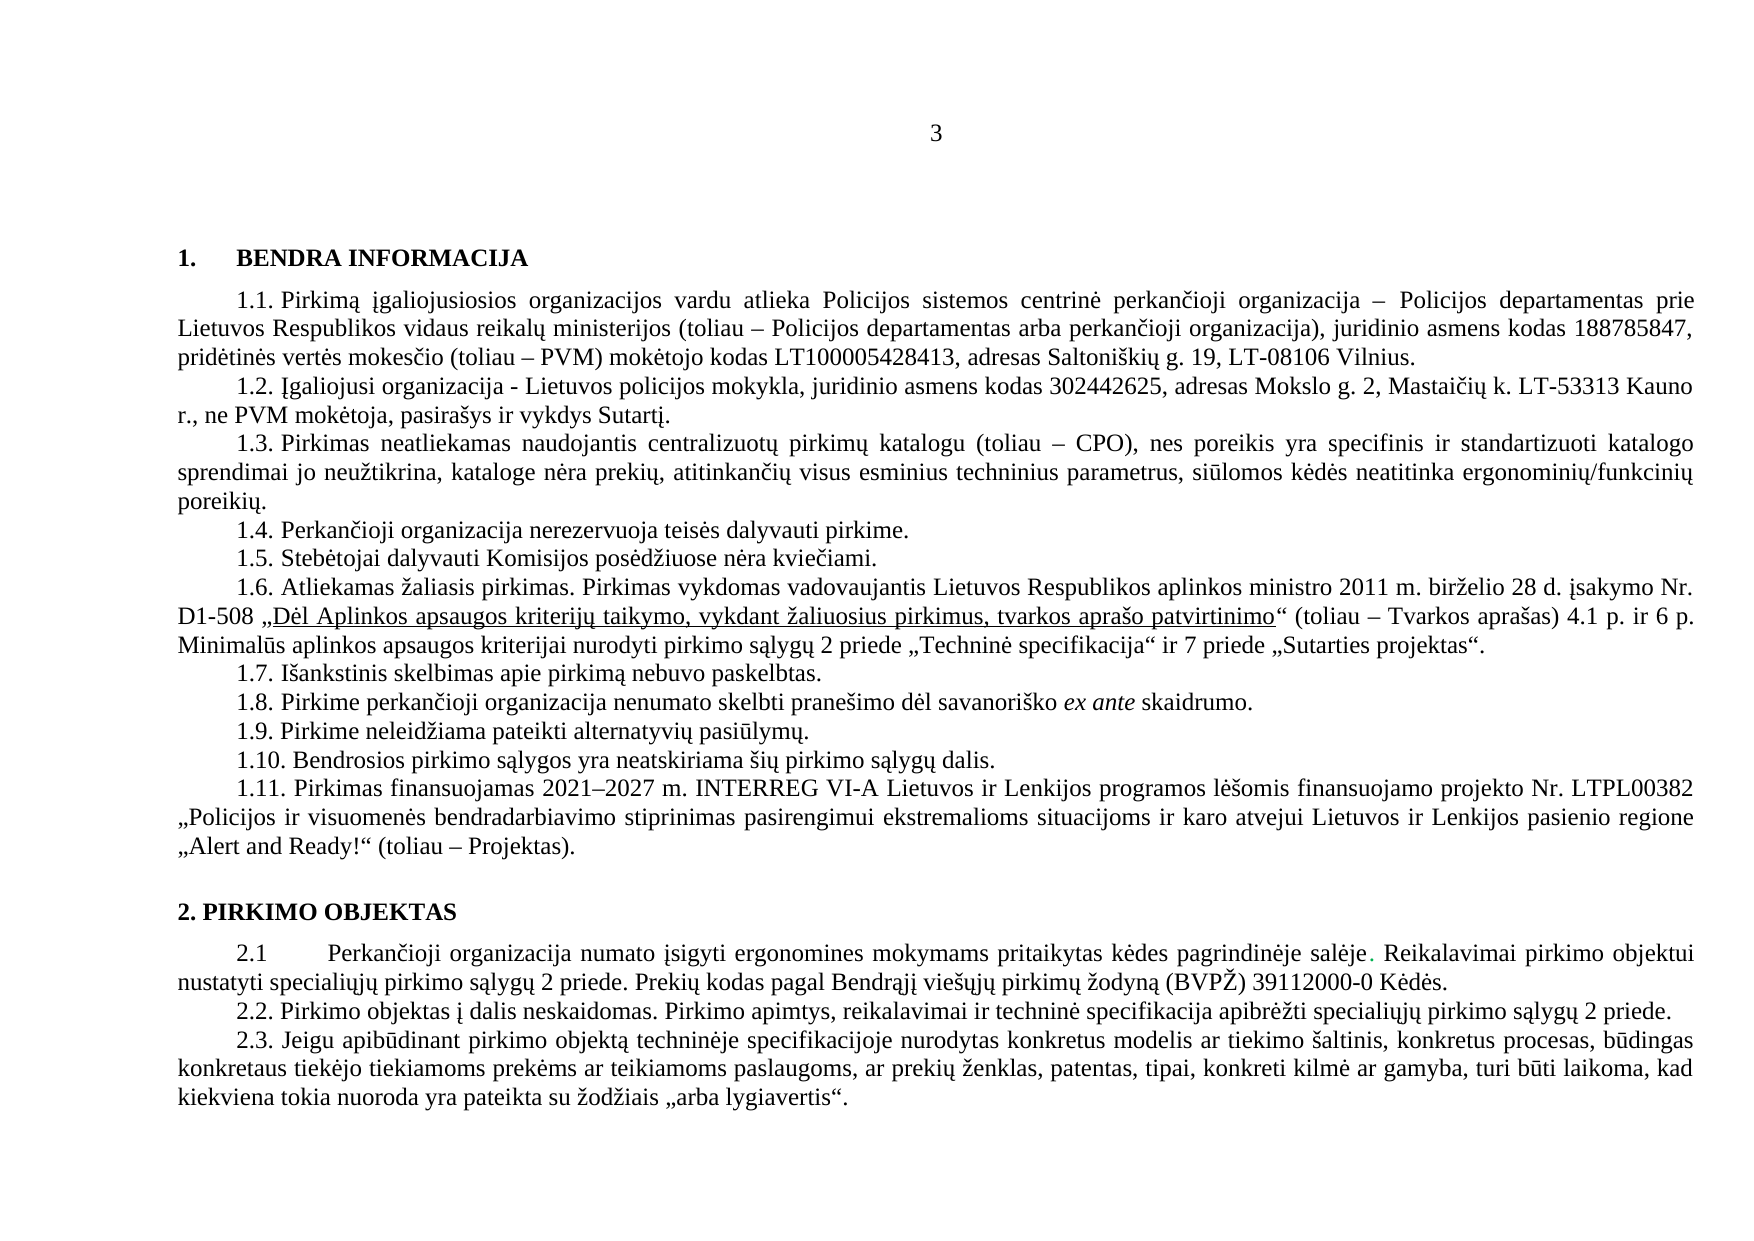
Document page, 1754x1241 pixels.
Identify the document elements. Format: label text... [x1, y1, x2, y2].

list 1.10. Bendrosios pirkimo sąlygos yra neatskiriama šių pirkimo sąlygų dalis. [236, 745, 1695, 773]
list Išankstinis skelbimas apie pirkimą nebuvo paskelbtas. [177, 658, 1695, 687]
subtitle 2. Pirkimo objektas [177, 897, 1695, 926]
subtitle Bendra informacija [177, 243, 1695, 272]
list Pirkimą įgaliojusiosios organizacijos vardu atlieka Policijos sistemos centrinė perkančioji organizacija – Policijos departamentas prie Lietuvos Respublikos vidaus reikalų ministerijos (toliau – Policijos departamentas arba perkančioji organizacija), juridinio asmens kodas 188785847, pridėtinės vertės mokesčio (toliau – PVM) mokėtojo kodas LT100005428413, adresas Saltoniškių g. 19, LT-08106 Vilnius. [177, 285, 1695, 371]
list Perkančioji organizacija numato įsigyti ergonomines mokymams pritaikytas kėdes pagrindinėje salėje. Reikalavimai pirkimo objektui nustatyti specialiųjų pirkimo sąlygų 2 priede. Prekių kodas pagal Bendrąjį viešųjų pirkimų žodyną (BVPŽ) 39112000-0 Kėdės. [177, 938, 1695, 996]
list 2.2. Pirkimo objektas į dalis neskaidomas. Pirkimo apimtys, reikalavimai ir techninė specifikacija apibrėžti specialiųjų pirkimo sąlygų 2 priede. [177, 996, 1695, 1025]
list 1.11. Pirkimas finansuojamas 2021–2027 m. INTERREG VI-A Lietuvos ir Lenkijos programos lėšomis finansuojamo projekto Nr. LTPL00382 „Policijos ir visuomenės bendradarbiavimo stiprinimas pasirengimui ekstremalioms situacijoms ir karo atvejui Lietuvos ir Lenkijos pasienio regione „Alert and Ready!“ (toliau – Projektas). [177, 773, 1695, 860]
list Įgaliojusi organizacija - Lietuvos policijos mokykla, juridinio asmens kodas 302442625, adresas Mokslo g. 2, Mastaičių k. LT-53313 Kauno r., ne PVM mokėtoja, pasirašys ir vykdys Sutartį. [177, 371, 1695, 428]
list 1.9. Pirkime neleidžiama pateikti alternatyvių pasiūlymų. [236, 716, 1695, 745]
list Atliekamas žaliasis pirkimas. Pirkimas vykdomas vadovaujantis Lietuvos Respublikos aplinkos ministro 2011 m. birželio 28 d. įsakymo Nr. D1-508 „Dėl Aplinkos apsaugos kriterijų taikymo, vykdant žaliuosius pirkimus, tvarkos aprašo patvirtinimo“ (toliau – Tvarkos aprašas) 4.1 p. ir 6 p. Minimalūs aplinkos apsaugos kriterijai nurodyti pirkimo sąlygų 2 priede „Techninė specifikacija“ ir 7 priede „Sutarties projektas“. [177, 572, 1695, 658]
list Stebėtojai dalyvauti Komisijos posėdžiuose nėra kviečiami. [177, 543, 1695, 572]
list Pirkime perkančioji organizacija nenumato skelbti pranešimo dėl savanoriško ex ante skaidrumo. [177, 687, 1695, 716]
list Pirkimas neatliekamas naudojantis centralizuotų pirkimų katalogu (toliau – CPO), nes poreikis yra specifinis ir standartizuoti katalogo sprendimai jo neužtikrina, kataloge nėra prekių, atitinkančių visus esminius techninius parametrus, siūlomos kėdės neatitinka ergonominių/funkcinių poreikių. [177, 428, 1695, 515]
list Perkančioji organizacija nerezervuoja teisės dalyvauti pirkime. [177, 515, 1695, 543]
list 2.3. Jeigu apibūdinant pirkimo objektą techninėje specifikacijoje nurodytas konkretus modelis ar tiekimo šaltinis, konkretus procesas, būdingas konkretaus tiekėjo tiekiamoms prekėms ar teikiamoms paslaugoms, ar prekių ženklas, patentas, tipai, konkreti kilmė ar gamyba, turi būti laikoma, kad kiekviena tokia nuoroda yra pateikta su žodžiais „arba lygiavertis“. [177, 1025, 1695, 1111]
